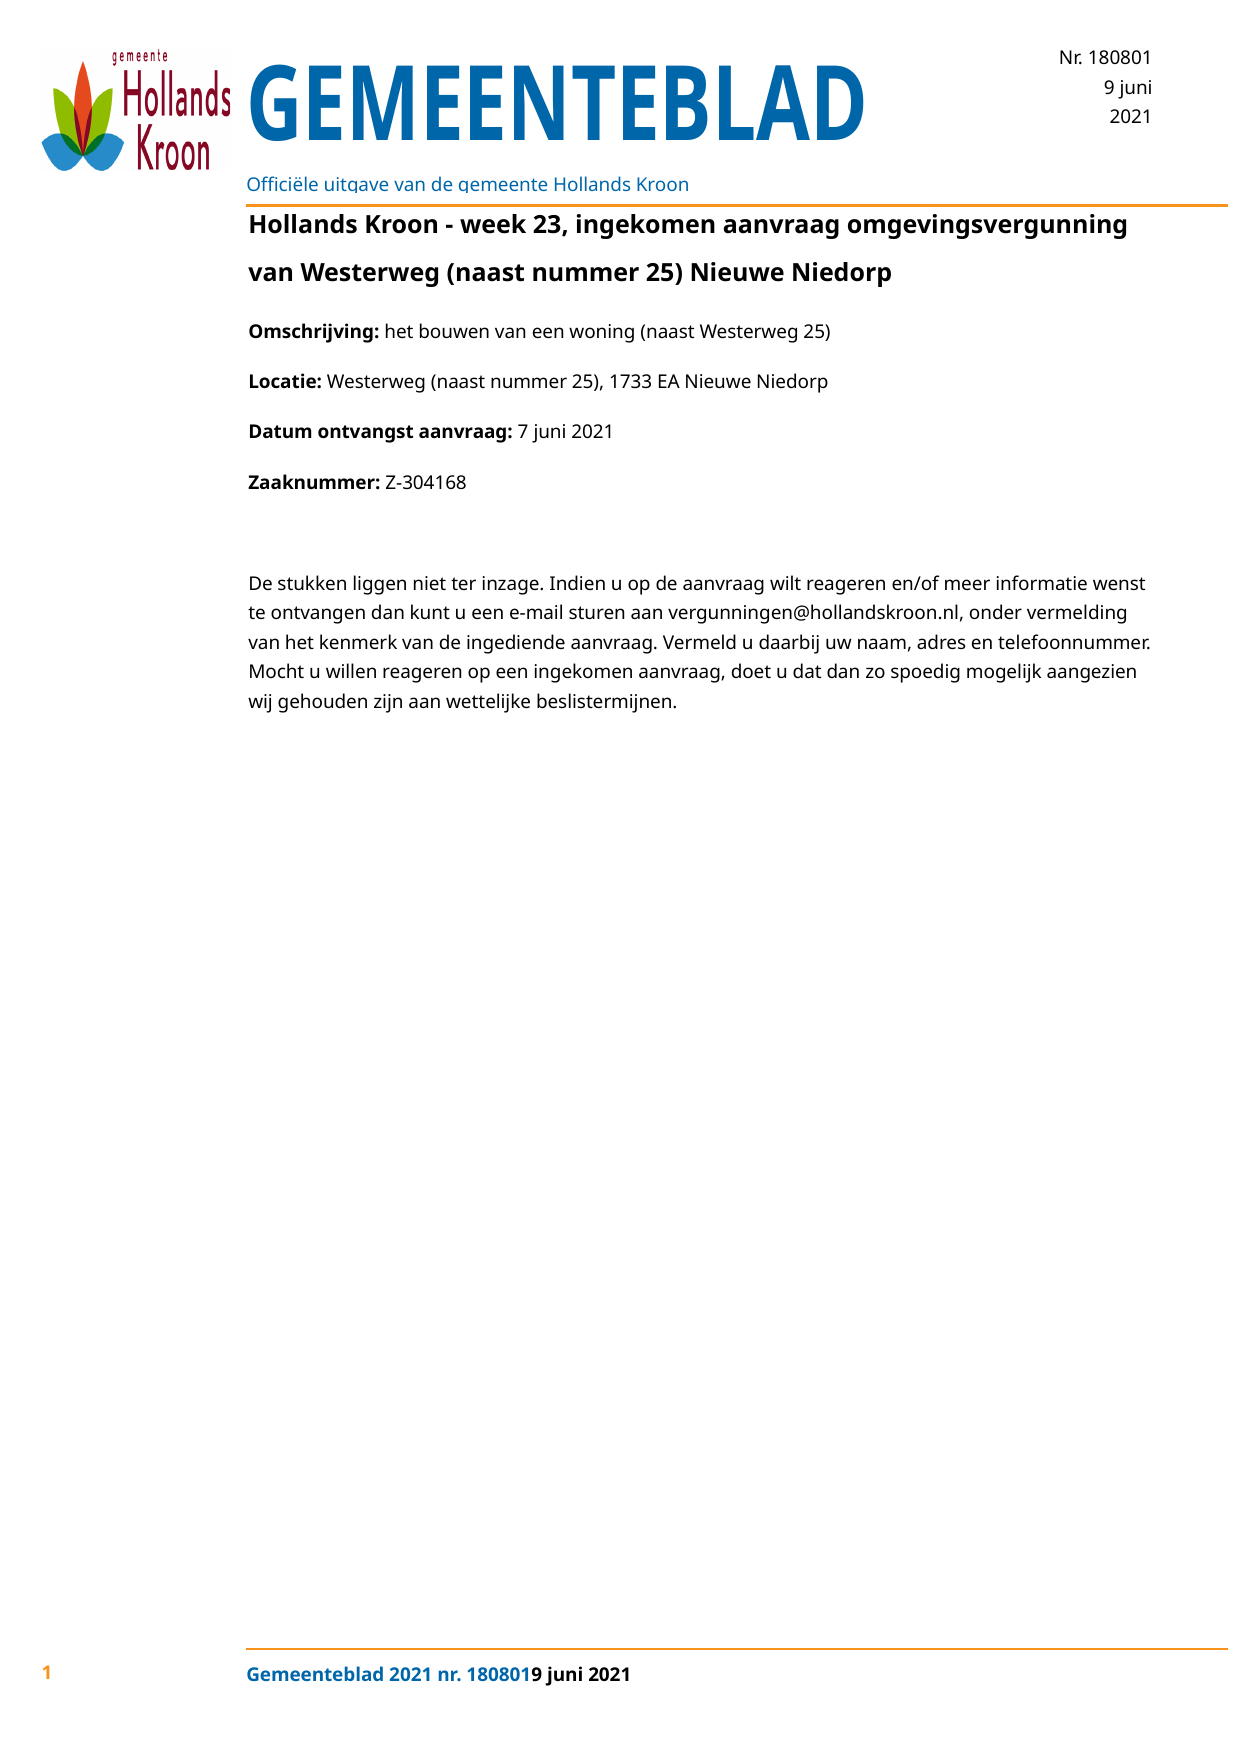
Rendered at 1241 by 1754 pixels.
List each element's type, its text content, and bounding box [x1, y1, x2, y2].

text De stukken liggen niet ter inzage. Indien u op de aanvraag wilt reageren en/of meer informatie wenst te ontvangen dan kunt u een e-mail sturen aan vergunningen@hollandskroon.nl, onder vermelding van het kenmerk van de ingediende aanvraag. Vermeld u daarbij uw naam, adres en telefoonnummer. Mocht u willen reageren op een ingekomen aanvraag, doet u dat dan zo spoedig mogelijk aangezien wij gehouden zijn aan wettelijke beslistermijnen. [248, 570, 1152, 714]
text Hollands Kroon - week 23, ingekomen aanvraag omgevingsvergunning van Westerweg (naast nummer 25) Nieuwe Niedorp [248, 207, 1152, 288]
text Omschrijving: het bouwen van een woning (naast Westerweg 25) [248, 318, 1152, 344]
picture [41, 47, 231, 172]
text Zaaknummer: Z-304168 [248, 469, 1152, 495]
text Locatie: Westerweg (naast nummer 25), 1733 EA Nieuwe Niedorp [248, 368, 1152, 394]
text Datum ontvangst aanvraag: 7 juni 2021 [248, 419, 1152, 444]
